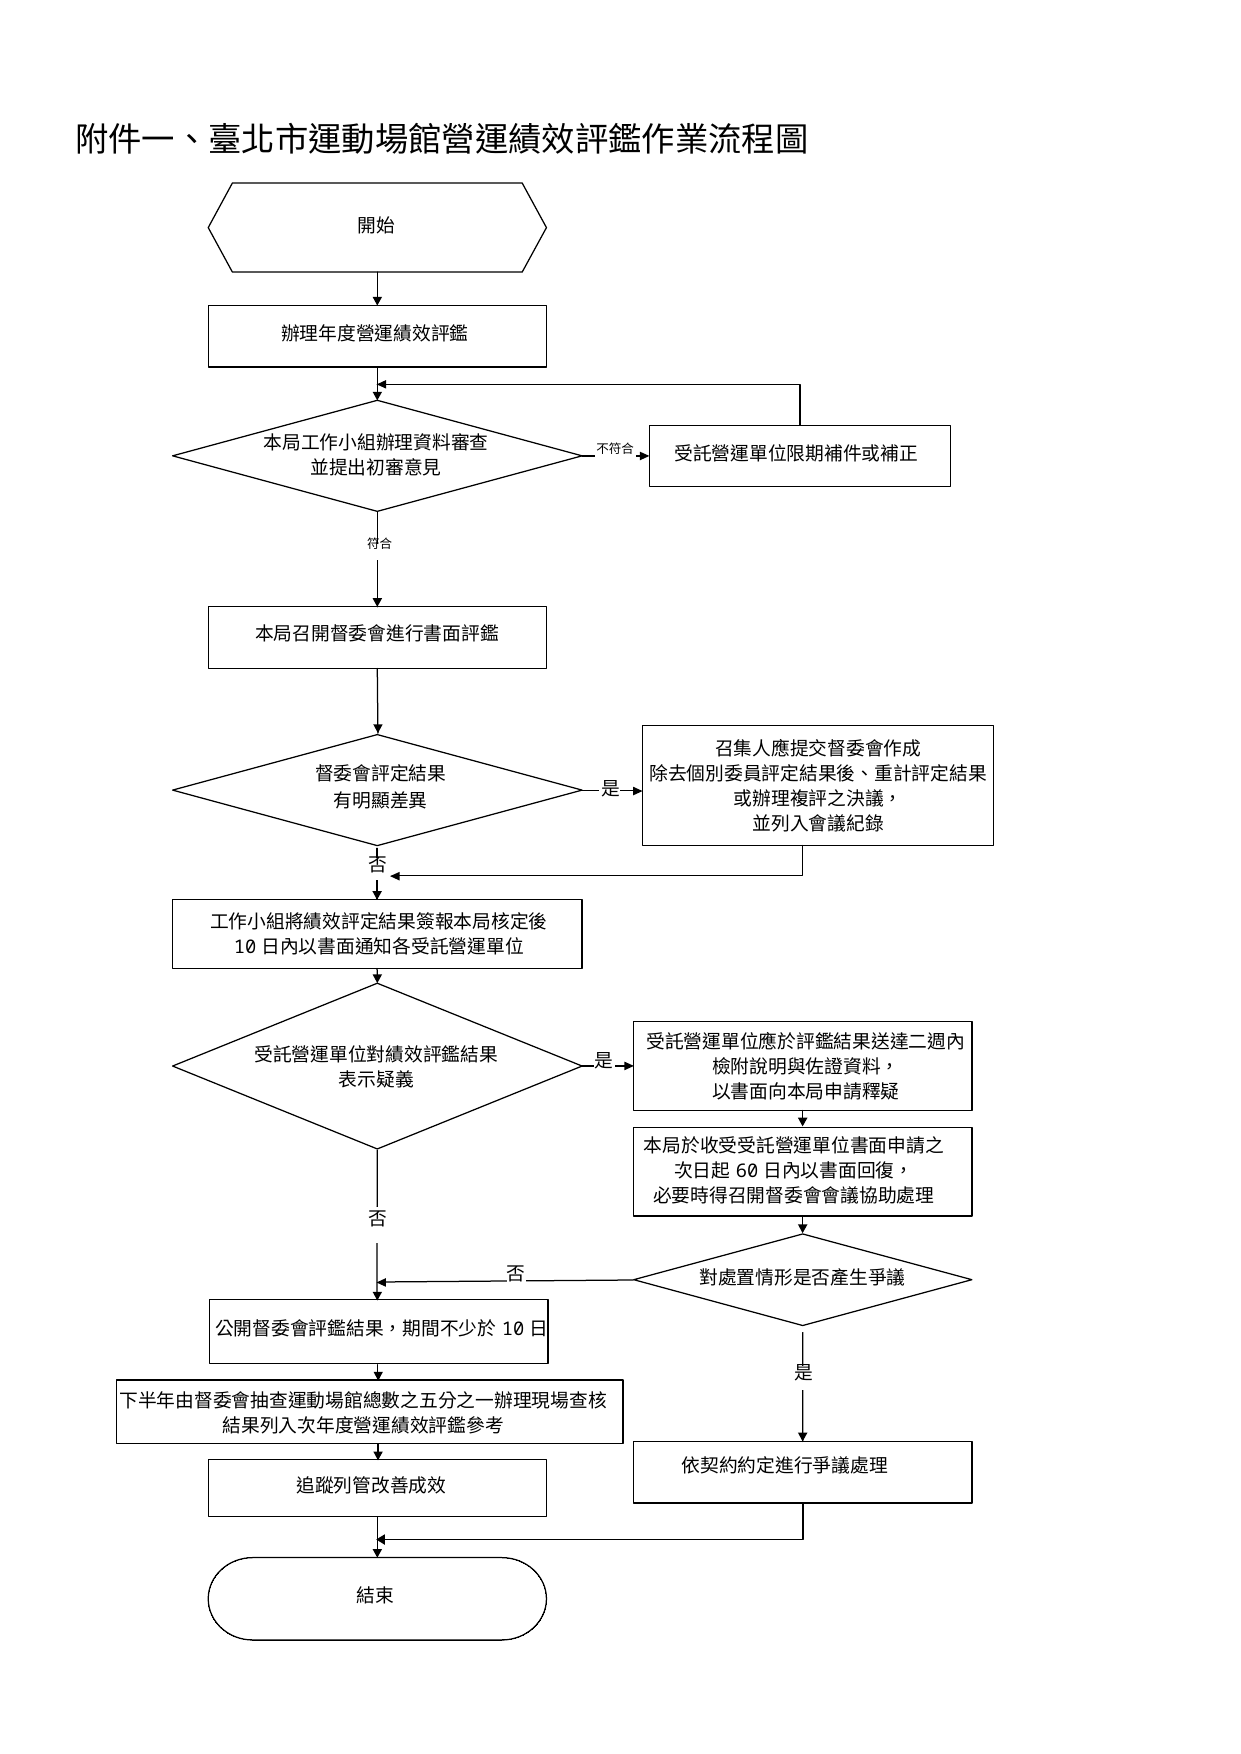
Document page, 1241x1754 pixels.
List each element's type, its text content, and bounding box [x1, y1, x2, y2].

text 附件一、臺北市運動場館營運績效評鑑作業流程圖 [75, 96, 1165, 158]
